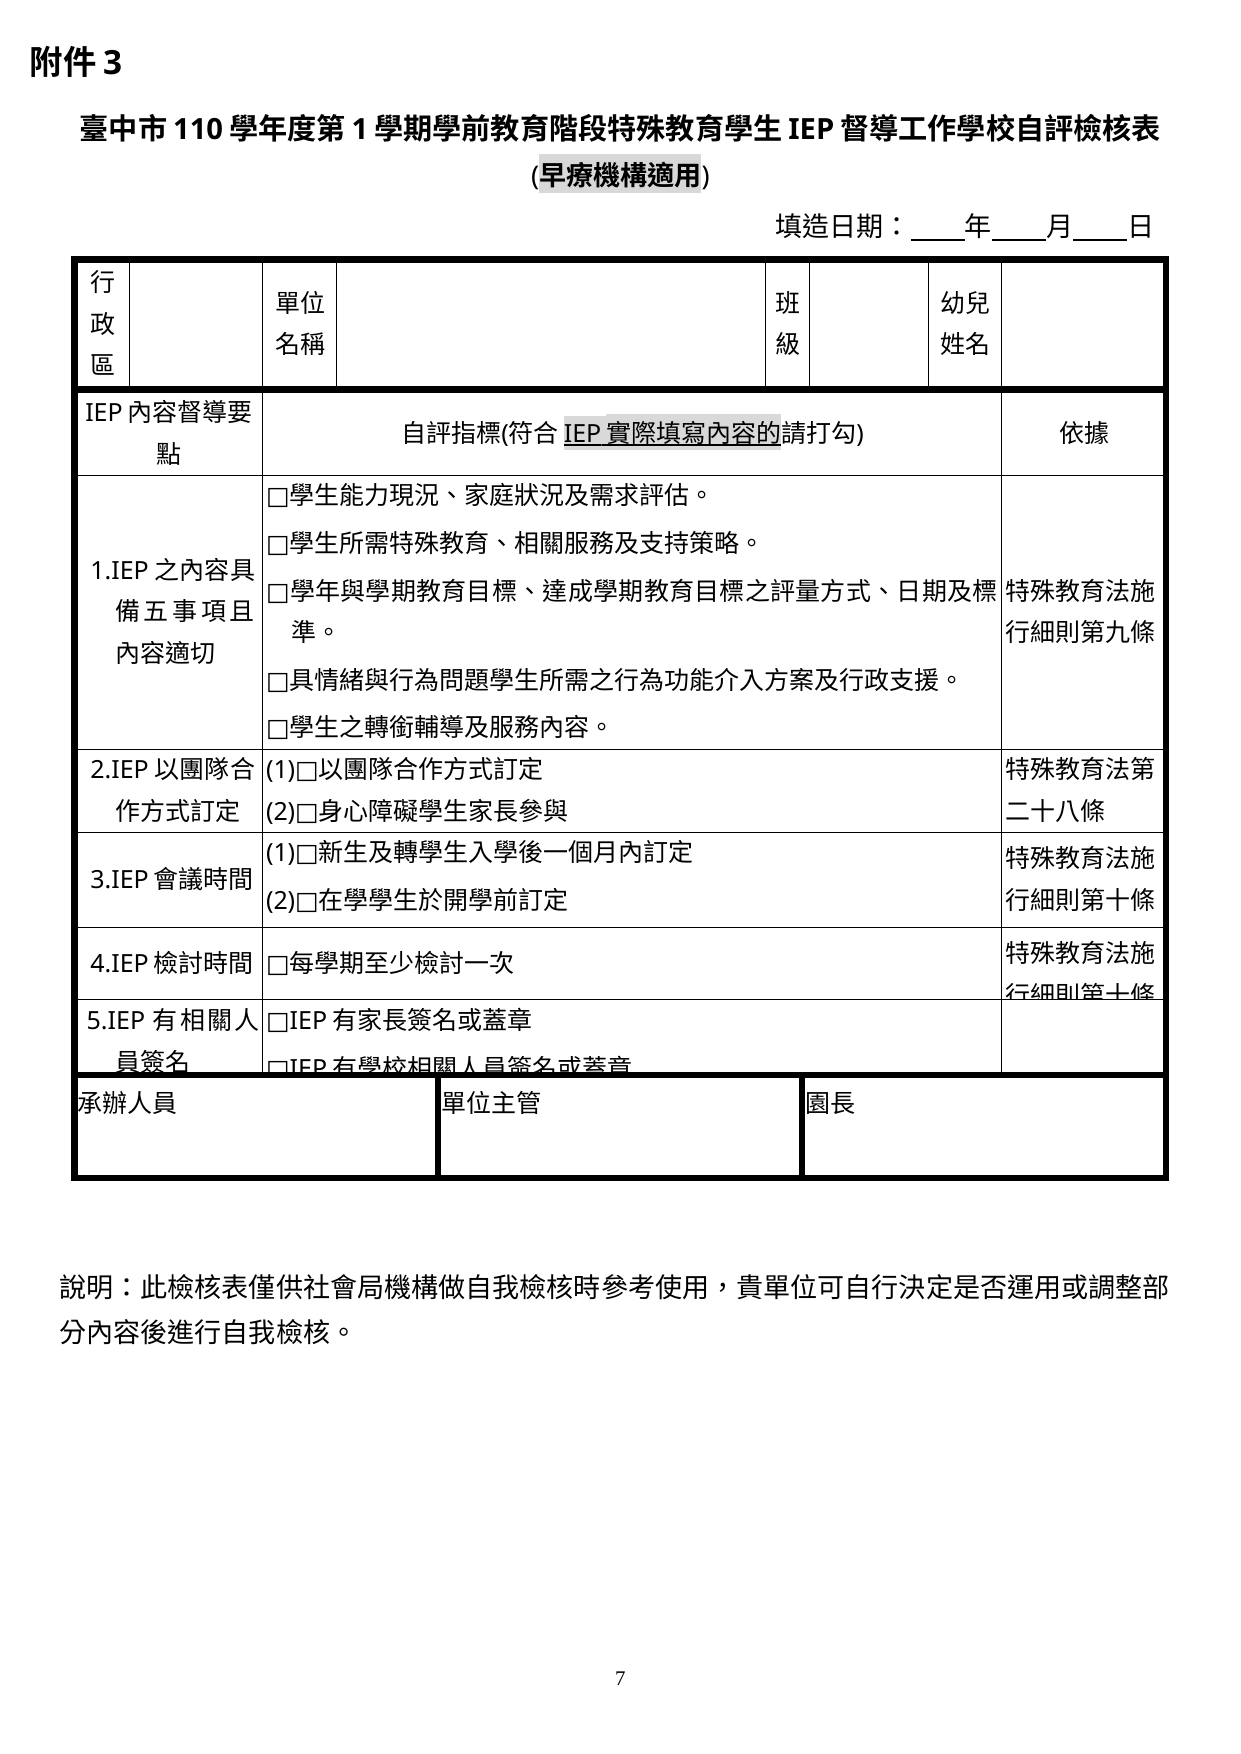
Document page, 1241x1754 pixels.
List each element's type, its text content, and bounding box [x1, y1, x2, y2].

table_cell 承辦人員 [78, 1078, 435, 1175]
table_cell 特殊教育法施行細則第九條 [1002, 476, 1163, 748]
table_cell IEP內容督導要點 [78, 393, 262, 475]
table_cell □學生能力現況、家庭狀況及需求評估。 □學生所需特殊教育、相關服務及支持策略。 □學年與學期教育目標、達成學期教育目標之評量方式、日期及標準。 □具情緒與行為問題學生所需之行為功能介入方案及行政支援。 □學生之轉銜輔導及服務內容。 [263, 476, 1001, 748]
table_cell [1002, 1000, 1163, 1072]
table_cell 依據 [1002, 393, 1163, 475]
table_header [337, 263, 765, 386]
table_header 幼兒姓名 [929, 263, 1001, 386]
text 臺中市110學年度第1學期學前教育階段特殊教育學生IEP督導工作學校自評檢核表 (早療機構適用) [34, 106, 1206, 193]
table_cell 2.IEP以團隊合作方式訂定 [78, 750, 262, 832]
table_cell □IEP有家長簽名或蓋章 □IEP有學校相關人員簽名或蓋章 [573, 1000, 1001, 1072]
table_cell 特殊教育法施行細則第十條 [1002, 833, 1163, 927]
table_cell □IEP有家長簽名或蓋章 □IEP有學校相關人員簽名或蓋章 [471, 1062, 542, 1072]
table_cell 4.IEP檢討時間 [78, 928, 262, 999]
text 填造日期： 年 月 日 [59, 205, 1154, 244]
table_cell 自評指標(符合IEP實際填寫內容的請打勾) [263, 393, 1001, 475]
table_cell 3.IEP會議時間 [78, 833, 262, 927]
text 說明：此檢核表僅供社會局機構做自我檢核時參考使用，貴單位可自行決定是否運用或調整部分內容後進行自我檢核。 [59, 1266, 1181, 1351]
table_header [130, 263, 262, 386]
table_cell 1.IEP之內容具備五事項且內容適切 [78, 476, 262, 748]
table_cell 特殊教育法施行細則第十條 [1002, 928, 1163, 999]
table_cell 5.IEP有相關人員簽名 [187, 1000, 262, 1072]
table_header 行政區 [78, 263, 129, 386]
table_header [1002, 263, 1163, 386]
table_cell 特殊教育法第二十八條 [1002, 750, 1163, 832]
table_header [810, 263, 928, 386]
table_cell 單位主管 [441, 1078, 799, 1175]
table_header 班級 [766, 263, 809, 386]
table_cell (1)□以團隊合作方式訂定 (2)□身心障礙學生家長參與 [263, 750, 1001, 832]
table_cell □每學期至少檢討一次 [263, 928, 1001, 999]
table_header 單位名稱 [263, 263, 336, 386]
table_cell 園長 [805, 1078, 1163, 1175]
table_cell (1)□新生及轉學生入學後一個月內訂定 (2)□在學學生於開學前訂定 [263, 833, 1001, 927]
